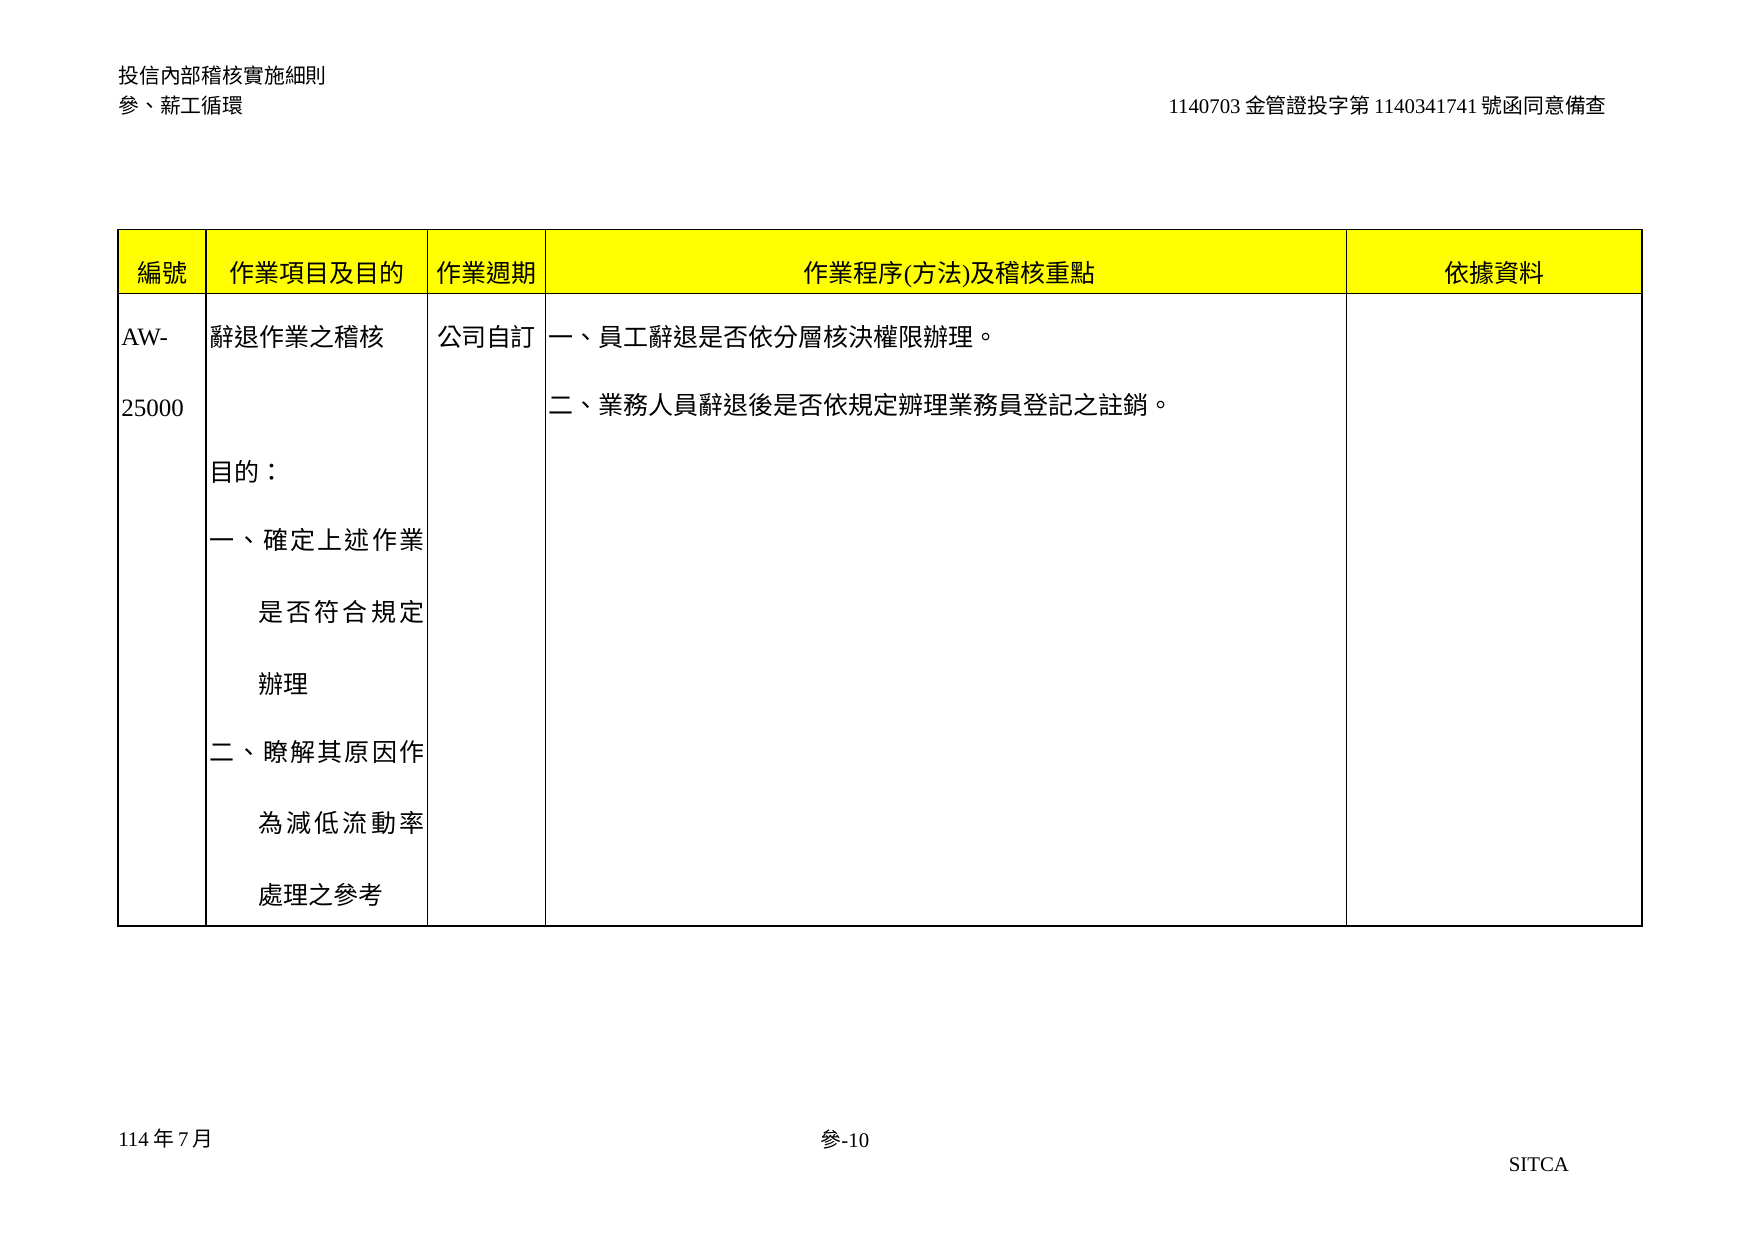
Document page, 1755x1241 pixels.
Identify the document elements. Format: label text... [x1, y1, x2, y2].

table_header 依據資料 [1347, 230, 1641, 293]
table_header 作業項目及目的 [207, 230, 427, 293]
table_cell 公司自訂 [428, 294, 545, 925]
table_cell 辭退作業之稽核 目的： 一、確定上述作業是否符合規定辦理 二、瞭解其原因作為減低流動率處理之參考 [207, 294, 427, 925]
table_cell AW-25000 [119, 294, 205, 925]
table_cell [1347, 294, 1641, 925]
table_header 編號 [119, 230, 205, 293]
table_cell 一、員工辭退是否依分層核決權限辦理。 二、業務人員辭退後是否依規定辧理業務員登記之註銷。 [546, 294, 1346, 925]
table_header 作業週期 [428, 230, 545, 293]
table_header 作業程序(方法)及稽核重點 [546, 230, 1346, 293]
